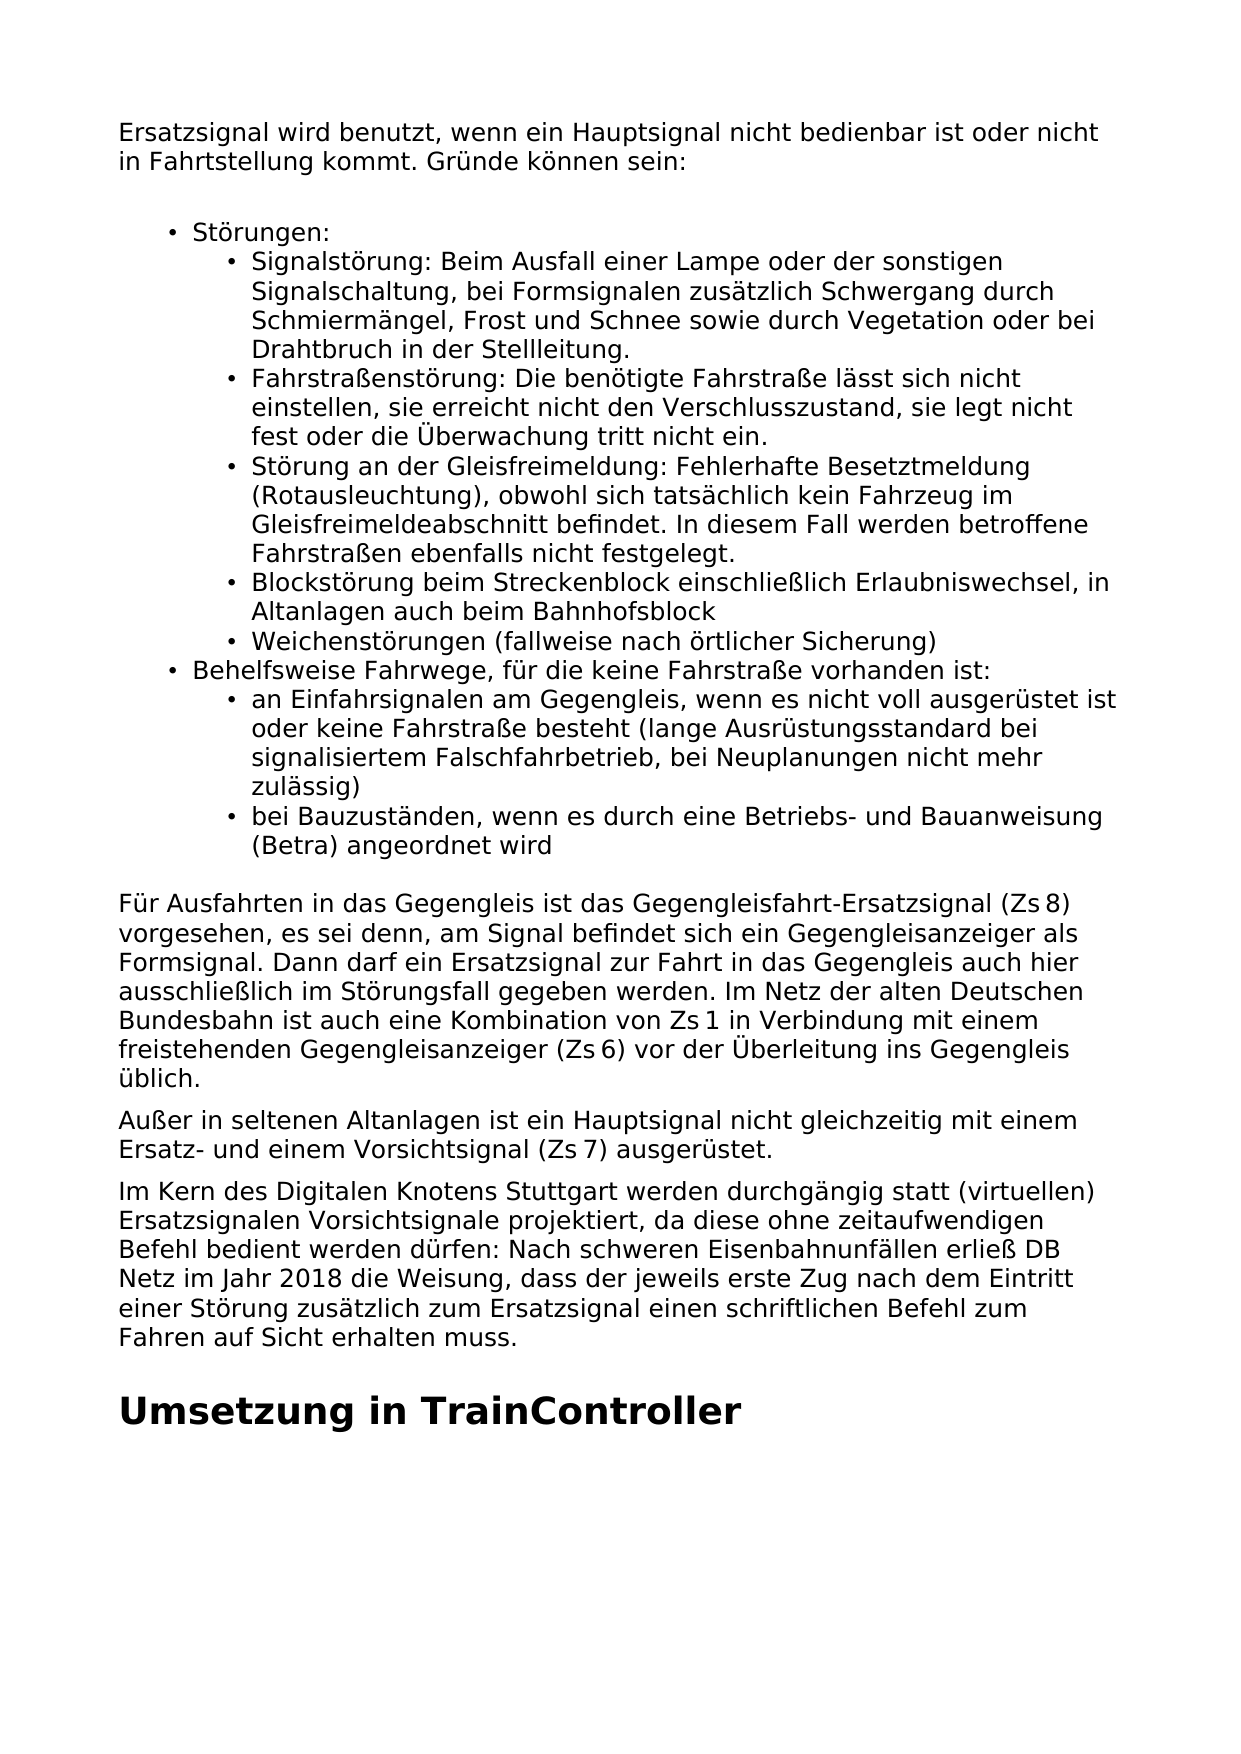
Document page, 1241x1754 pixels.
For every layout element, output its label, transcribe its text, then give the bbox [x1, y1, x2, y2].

list an Einfahrsignalen am Gegengleis, wenn es nicht voll ausgerüstet ist oder keine Fahrstraße besteht (lange Ausrüstungsstandard bei signalisiertem Falschfahrbetrieb, bei Neuplanungen nicht mehr zulässig) [236, 685, 1122, 802]
text Ersatzsignal wird benutzt, wenn ein Hauptsignal nicht bedienbar ist oder nicht in Fahrtstellung kommt. Gründe können sein: [118, 118, 1122, 176]
subtitle Umsetzung in TrainController [118, 1389, 1122, 1433]
list Störung an der Gleisfreimeldung: Fehlerhafte Besetztmeldung (Rotausleuchtung), obwohl sich tatsächlich kein Fahrzeug im Gleisfreimeldeabschnitt befindet. In diesem Fall werden betroffene Fahrstraßen ebenfalls nicht festgelegt. [236, 452, 1122, 568]
list bei Bauzuständen, wenn es durch eine Betriebs- und Bauanweisung (Betra) angeordnet wird [236, 802, 1122, 860]
list Behelfsweise Fahrwege, für die keine Fahrstraße vorhanden ist: [177, 656, 1122, 685]
list Fahrstraßenstörung: Die benötigte Fahrstraße lässt sich nicht einstellen, sie erreicht nicht den Verschlusszustand, sie legt nicht fest oder die Überwachung tritt nicht ein. [236, 364, 1122, 452]
text Im Kern des Digitalen Knotens Stuttgart werden durchgängig statt (virtuellen) Ersatzsignalen Vorsichtsignale projektiert, da diese ohne zeitaufwendigen Befehl bedient werden dürfen: Nach schweren Eisenbahnunfällen erließ DB Netz im Jahr 2018 die Weisung, dass der jeweils erste Zug nach dem Eintritt einer Störung zusätzlich zum Ersatzsignal einen schriftlichen Befehl zum Fahren auf Sicht erhalten muss. [118, 1177, 1122, 1352]
list Weichenstörungen (fallweise nach örtlicher Sicherung) [236, 627, 1122, 656]
list Störungen: [177, 218, 1122, 248]
text Für Ausfahrten in das Gegengleis ist das Gegengleisfahrt-Ersatzsignal (Zs 8) vorgesehen, es sei denn, am Signal befindet sich ein Gegengleisanzeiger als Formsignal. Dann darf ein Ersatzsignal zur Fahrt in das Gegengleis auch hier ausschließlich im Störungsfall gegeben werden. Im Netz der alten Deutschen Bundesbahn ist auch eine Kombination von Zs 1 in Verbindung mit einem freistehenden Gegengleisanzeiger (Zs 6) vor der Überleitung ins Gegengleis üblich. [118, 889, 1122, 1094]
text Außer in seltenen Altanlagen ist ein Hauptsignal nicht gleichzeitig mit einem Ersatz- und einem Vorsichtsignal (Zs 7) ausgerüstet. [118, 1106, 1122, 1164]
list Signalstörung: Beim Ausfall einer Lampe oder der sonstigen Signalschaltung, bei Formsignalen zusätzlich Schwergang durch Schmiermängel, Frost und Schnee sowie durch Vegetation oder bei Drahtbruch in der Stellleitung. [236, 248, 1122, 364]
list Blockstörung beim Streckenblock einschließlich Erlaubniswechsel, in Altanlagen auch beim Bahnhofsblock [236, 568, 1122, 627]
